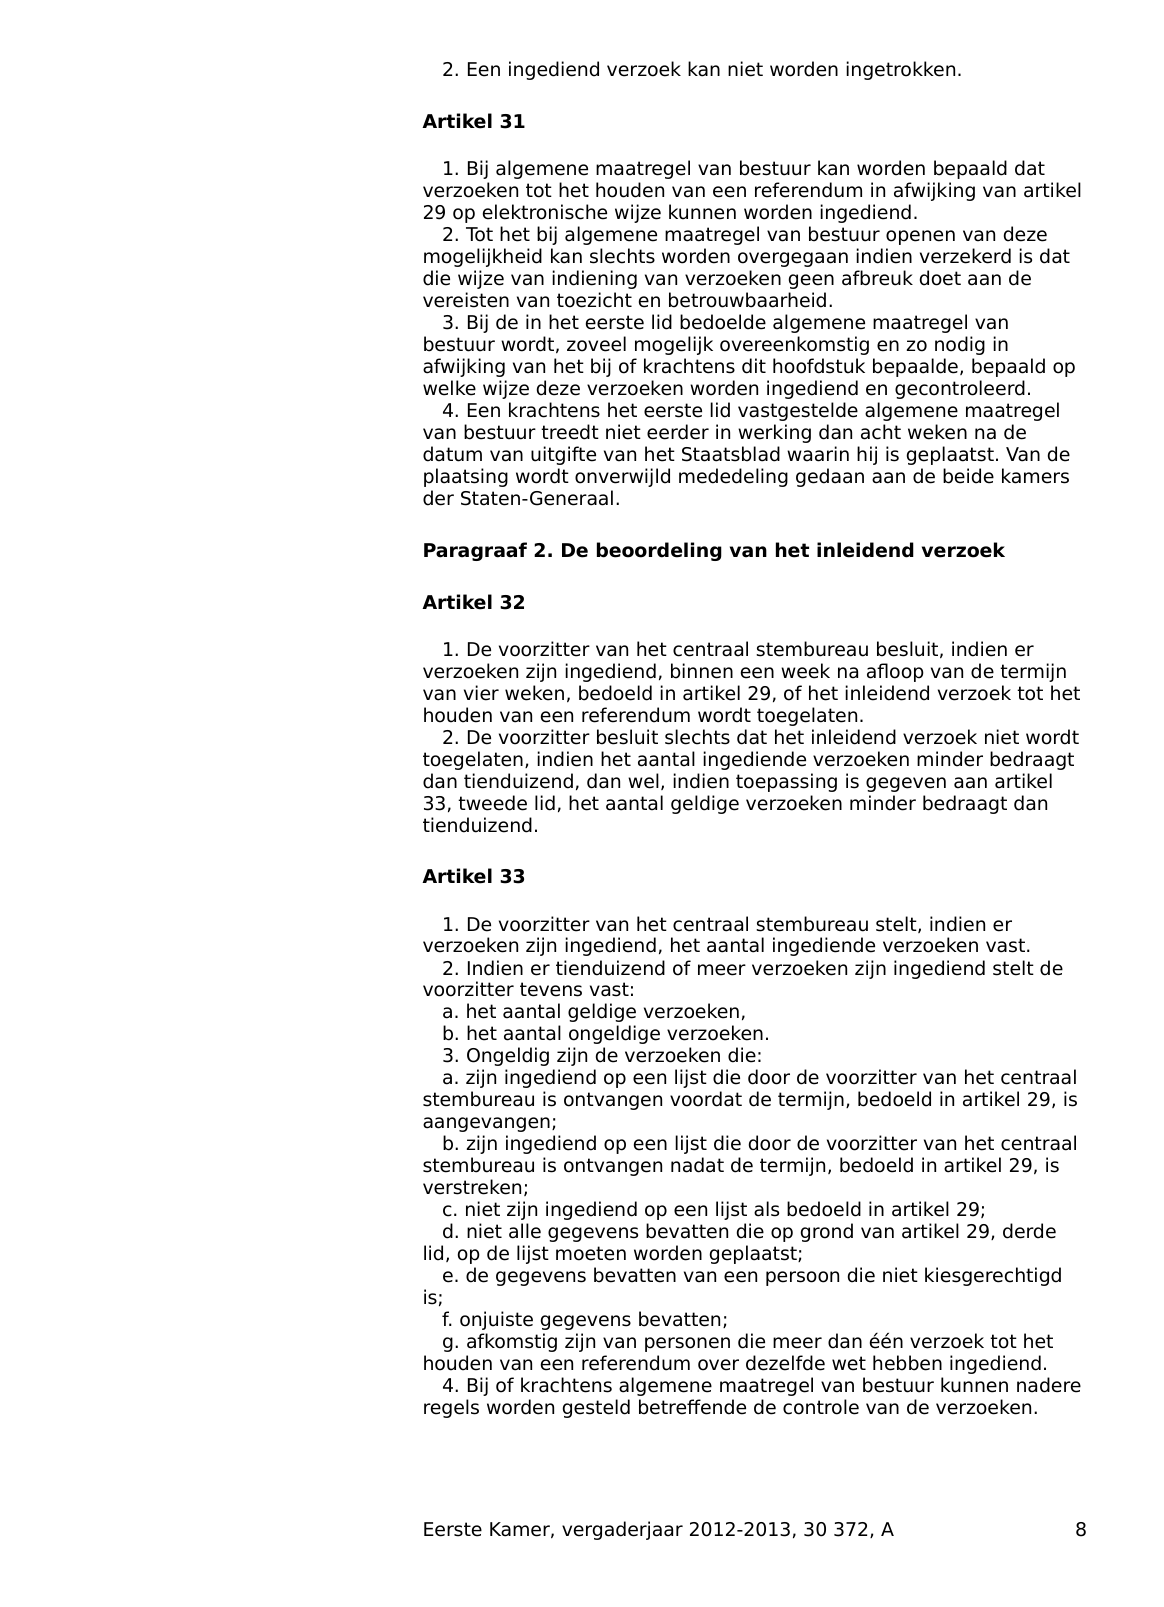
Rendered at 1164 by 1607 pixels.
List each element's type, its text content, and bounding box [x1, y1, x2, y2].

text d. niet alle gegevens bevatten die op grond van artikel 29, derde lid, op de lijst moeten worden geplaatst; [422, 1221, 1087, 1265]
subtitle Paragraaf 2. De beoordeling van het inleidend verzoek [422, 540, 1087, 562]
text 1. Bij algemene maatregel van bestuur kan worden bepaald dat verzoeken tot het houden van een referendum in afwijking van artikel 29 op elektronische wijze kunnen worden ingediend. [422, 158, 1087, 224]
text b. het aantal ongeldige verzoeken. [422, 1023, 1087, 1045]
text 1. De voorzitter van het centraal stembureau besluit, indien er verzoeken zijn ingediend, binnen een week na afloop van de termijn van vier weken, bedoeld in artikel 29, of het inleidend verzoek tot het houden van een referendum wordt toegelaten. [422, 639, 1087, 727]
text 2. Een ingediend verzoek kan niet worden ingetrokken. [422, 59, 1087, 81]
subtitle Artikel 32 [422, 592, 1087, 614]
text f. onjuiste gegevens bevatten; [422, 1309, 1087, 1331]
text 4. Een krachtens het eerste lid vastgestelde algemene maatregel van bestuur treedt niet eerder in werking dan acht weken na de datum van uitgifte van het Staatsblad waarin hij is geplaatst. Van de plaatsing wordt onverwijld mededeling gedaan aan de beide kamers der Staten-Generaal. [422, 400, 1087, 510]
text 2. Tot het bij algemene maatregel van bestuur openen van deze mogelijkheid kan slechts worden overgegaan indien verzekerd is dat die wijze van indiening van verzoeken geen afbreuk doet aan de vereisten van toezicht en betrouwbaarheid. [422, 224, 1087, 312]
text 1. De voorzitter van het centraal stembureau stelt, indien er verzoeken zijn ingediend, het aantal ingediende verzoeken vast. [422, 913, 1087, 957]
text e. de gegevens bevatten van een persoon die niet kiesgerechtigd is; [422, 1265, 1087, 1309]
text 2. De voorzitter besluit slechts dat het inleidend verzoek niet wordt toegelaten, indien het aantal ingediende verzoeken minder bedraagt dan tienduizend, dan wel, indien toepassing is gegeven aan artikel 33, tweede lid, het aantal geldige verzoeken minder bedraagt dan tienduizend. [422, 727, 1087, 836]
text g. afkomstig zijn van personen die meer dan één verzoek tot het houden van een referendum over dezelfde wet hebben ingediend. [422, 1331, 1087, 1375]
text a. het aantal geldige verzoeken, [422, 1001, 1087, 1023]
subtitle Artikel 33 [422, 866, 1087, 888]
text b. zijn ingediend op een lijst die door de voorzitter van het centraal stembureau is ontvangen nadat de termijn, bedoeld in artikel 29, is verstreken; [422, 1133, 1087, 1199]
text 2. Indien er tienduizend of meer verzoeken zijn ingediend stelt de voorzitter tevens vast: [422, 957, 1087, 1001]
text 4. Bij of krachtens algemene maatregel van bestuur kunnen nadere regels worden gesteld betreffende de controle van de verzoeken. [422, 1375, 1087, 1419]
text a. zijn ingediend op een lijst die door de voorzitter van het centraal stembureau is ontvangen voordat de termijn, bedoeld in artikel 29, is aangevangen; [422, 1067, 1087, 1133]
text 3. Ongeldig zijn de verzoeken die: [422, 1045, 1087, 1067]
text 3. Bij de in het eerste lid bedoelde algemene maatregel van bestuur wordt, zoveel mogelijk overeenkomstig en zo nodig in afwijking van het bij of krachtens dit hoofdstuk bepaalde, bepaald op welke wijze deze verzoeken worden ingediend en gecontroleerd. [422, 312, 1087, 400]
text c. niet zijn ingediend op een lijst als bedoeld in artikel 29; [422, 1199, 1087, 1221]
subtitle Artikel 31 [422, 111, 1087, 133]
